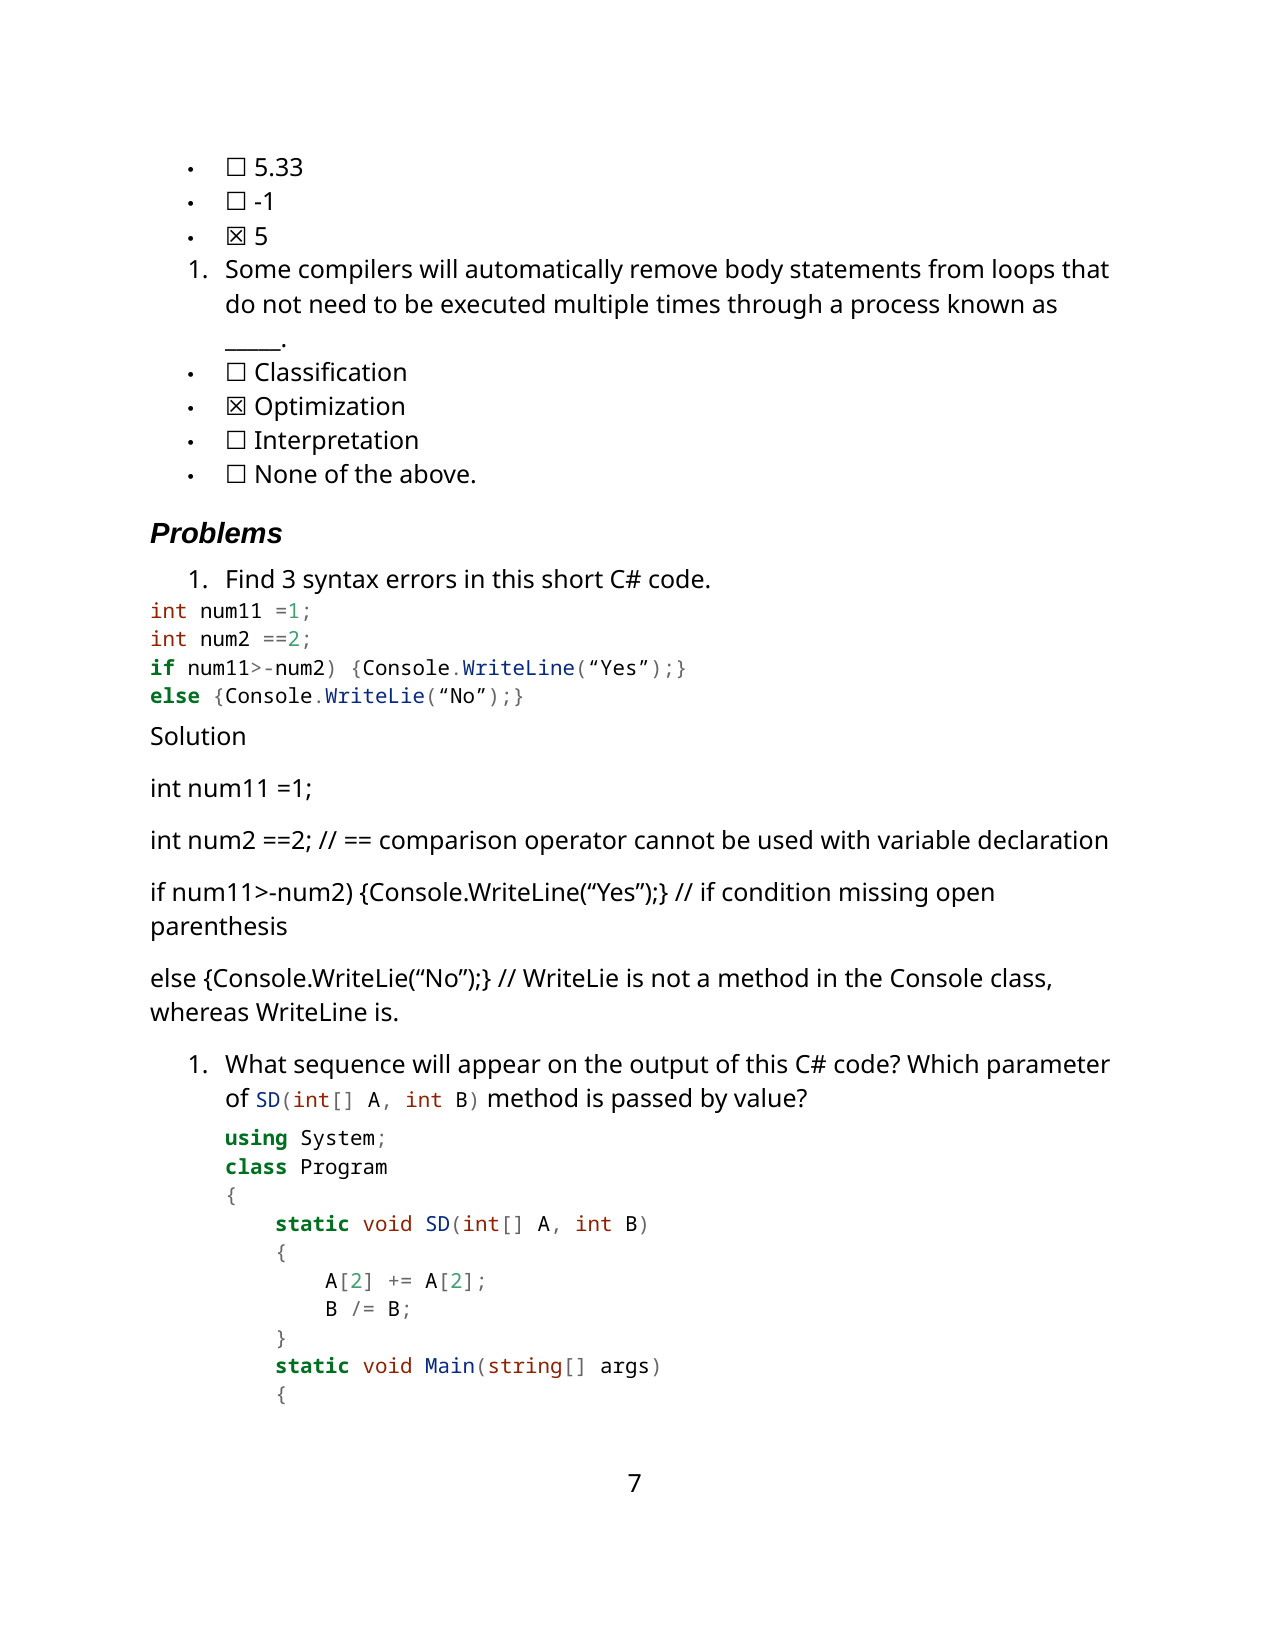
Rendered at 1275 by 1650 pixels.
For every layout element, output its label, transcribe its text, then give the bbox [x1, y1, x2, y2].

text else {Console.WriteLie(“No”);} // WriteLie is not a method in the Console class, whereas WriteLine is. [150, 960, 1125, 1028]
list A[2] += A[2]; [187, 1266, 1125, 1294]
text int num2 ==2; [150, 624, 1125, 653]
list static void Main(string[] args) [187, 1351, 1125, 1379]
text else {Console.WriteLie(“No”);} [150, 681, 1125, 709]
list } [187, 1323, 1125, 1351]
list ☒ 5 [187, 218, 1125, 252]
list static void SD(int[] A, int B) [187, 1209, 1125, 1237]
list { [187, 1379, 1125, 1408]
list ☐ Classification [187, 354, 1125, 388]
list What sequence will appear on the output of this C# code? Which parameter of SD(int[] A, int B) method is passed by value? [187, 1046, 1125, 1114]
list { [187, 1237, 1125, 1266]
list ☐ None of the above. [187, 457, 1125, 491]
list Find 3 syntax errors in this short C# code. [187, 562, 1125, 596]
text int num11 =1; [150, 596, 1125, 624]
list ☐ -1 [187, 184, 1125, 218]
subtitle Problems [150, 516, 1125, 549]
list { [187, 1180, 1125, 1209]
text int num11 =1; [150, 770, 1125, 804]
list ☒ Optimization [187, 388, 1125, 422]
list B /= B; [187, 1294, 1125, 1323]
list using System; [187, 1123, 1125, 1152]
text if num11>-num2) {Console.WriteLine(“Yes”);} [150, 653, 1125, 681]
text if num11>-num2) {Console.WriteLine(“Yes”);} // if condition missing open parenthesis [150, 874, 1125, 942]
text Solution [150, 718, 1125, 752]
list Some compilers will automatically remove body statements from loops that do not need to be executed multiple times through a process known as _____. [187, 252, 1125, 354]
text int num2 ==2; // == comparison operator cannot be used with variable declaration [150, 822, 1125, 856]
list ☐ Interpretation [187, 422, 1125, 457]
list class Program [187, 1152, 1125, 1180]
list ☐ 5.33 [187, 150, 1125, 184]
